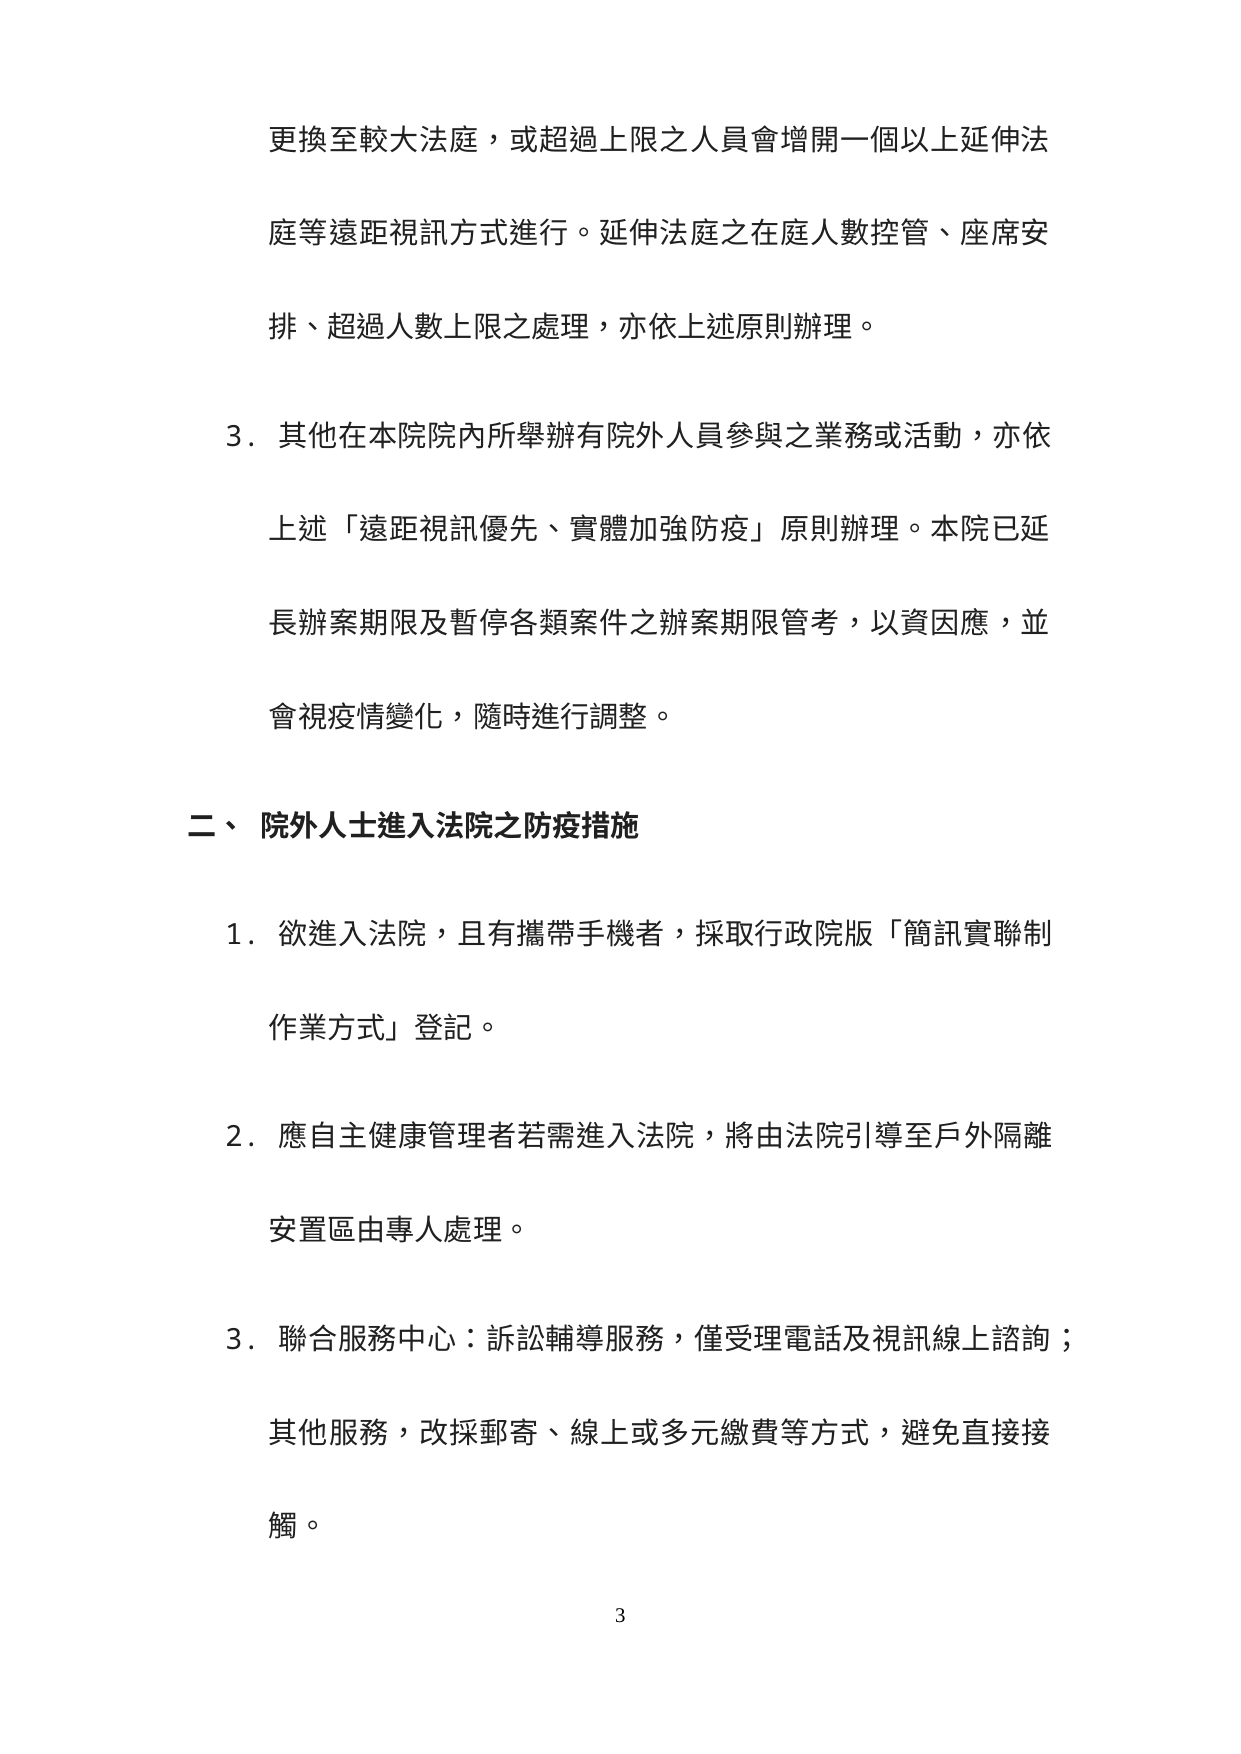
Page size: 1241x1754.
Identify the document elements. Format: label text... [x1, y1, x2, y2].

text 2. 應自主健康管理者若需進入法院，將由法院引導至戶外隔離安置區由專人處理。 [225, 1093, 1053, 1249]
text 3. 聯合服務中心：訴訟輔導服務，僅受理電話及視訊線上諮詢；其他服務，改採郵寄、線上或多元繳費等方式，避免直接接觸。 [225, 1295, 1053, 1545]
text 3. 其他在本院院內所舉辦有院外人員參與之業務或活動，亦依上述「遠距視訊優先、實體加強防疫」原則辦理。本院已延長辦案期限及暫停各類案件之辦案期限管考，以資因應，並會視疫情變化，隨時進行調整。 [225, 392, 1053, 735]
text 1. 欲進入法院，且有攜帶手機者，採取行政院版「簡訊實聯制作業方式」登記。 [225, 890, 1053, 1046]
text 二、 院外人士進入法院之防疫措施 [187, 782, 1053, 844]
text 2. 實體開庭加強防疫措施：（1）具時效性（如已定期宣判或羈押中被告案件）、（2）緊急性（如證據保全事件）或（3）法官認有必要時，得實體開庭。若採行實體開庭，需保持安全社交距離。本院規劃：（1）在庭人數控管：明定每一法庭審判活動區及旁聽區可容納之適當人數，（2）座席安排：法庭審判活動區需保持安全社交距離或設置隔板，旁聽區採間隔座，（3）若在庭人數超過可容納之適當人數上限時，將更換至較大法庭，或超過上限之人員會增開一個以上延伸法庭等遠距視訊方式進行。延伸法庭之在庭人數控管、座席安排、超過人數上限之處理，亦依上述原則辦理。 [225, 96, 1053, 346]
